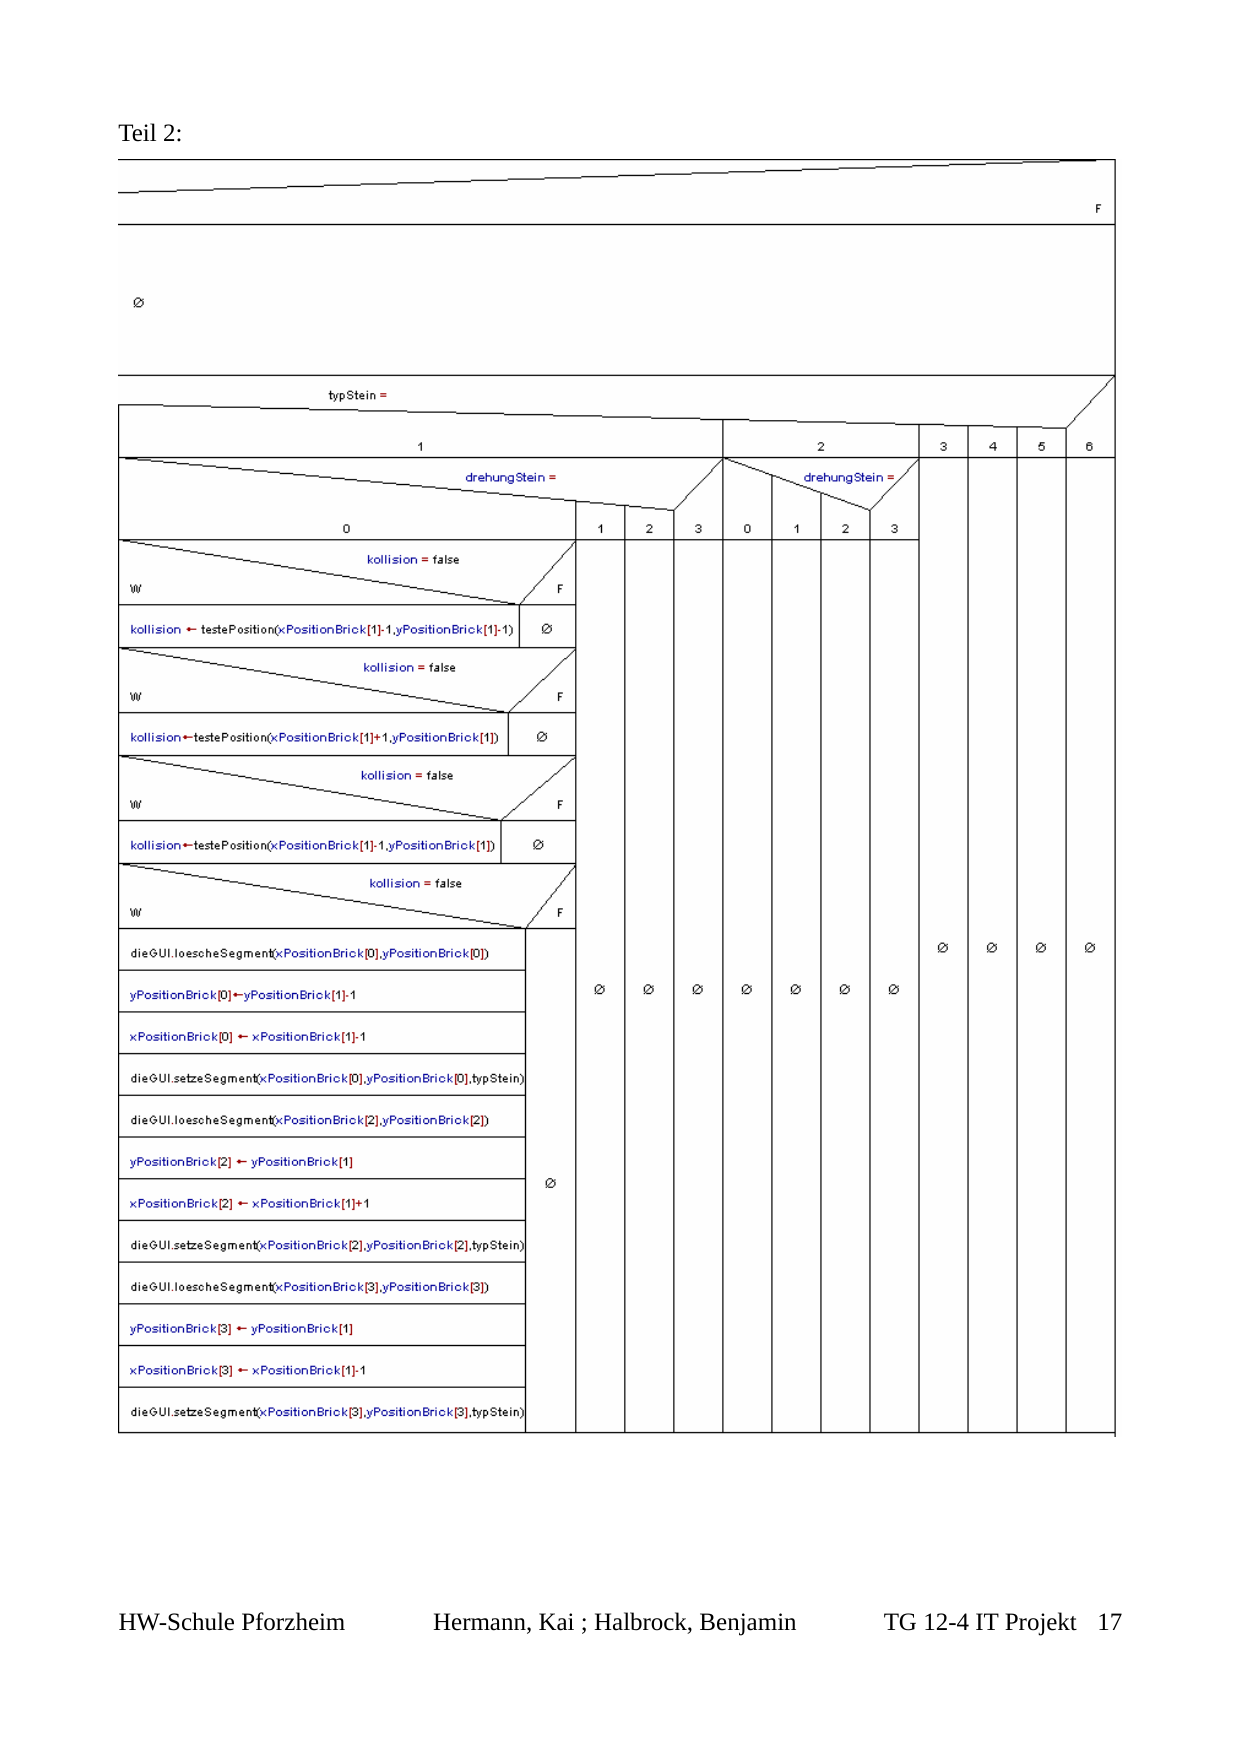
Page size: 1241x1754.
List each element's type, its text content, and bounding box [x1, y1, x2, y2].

text Teil 2: [118, 118, 1122, 147]
picture [118, 159, 1122, 1437]
